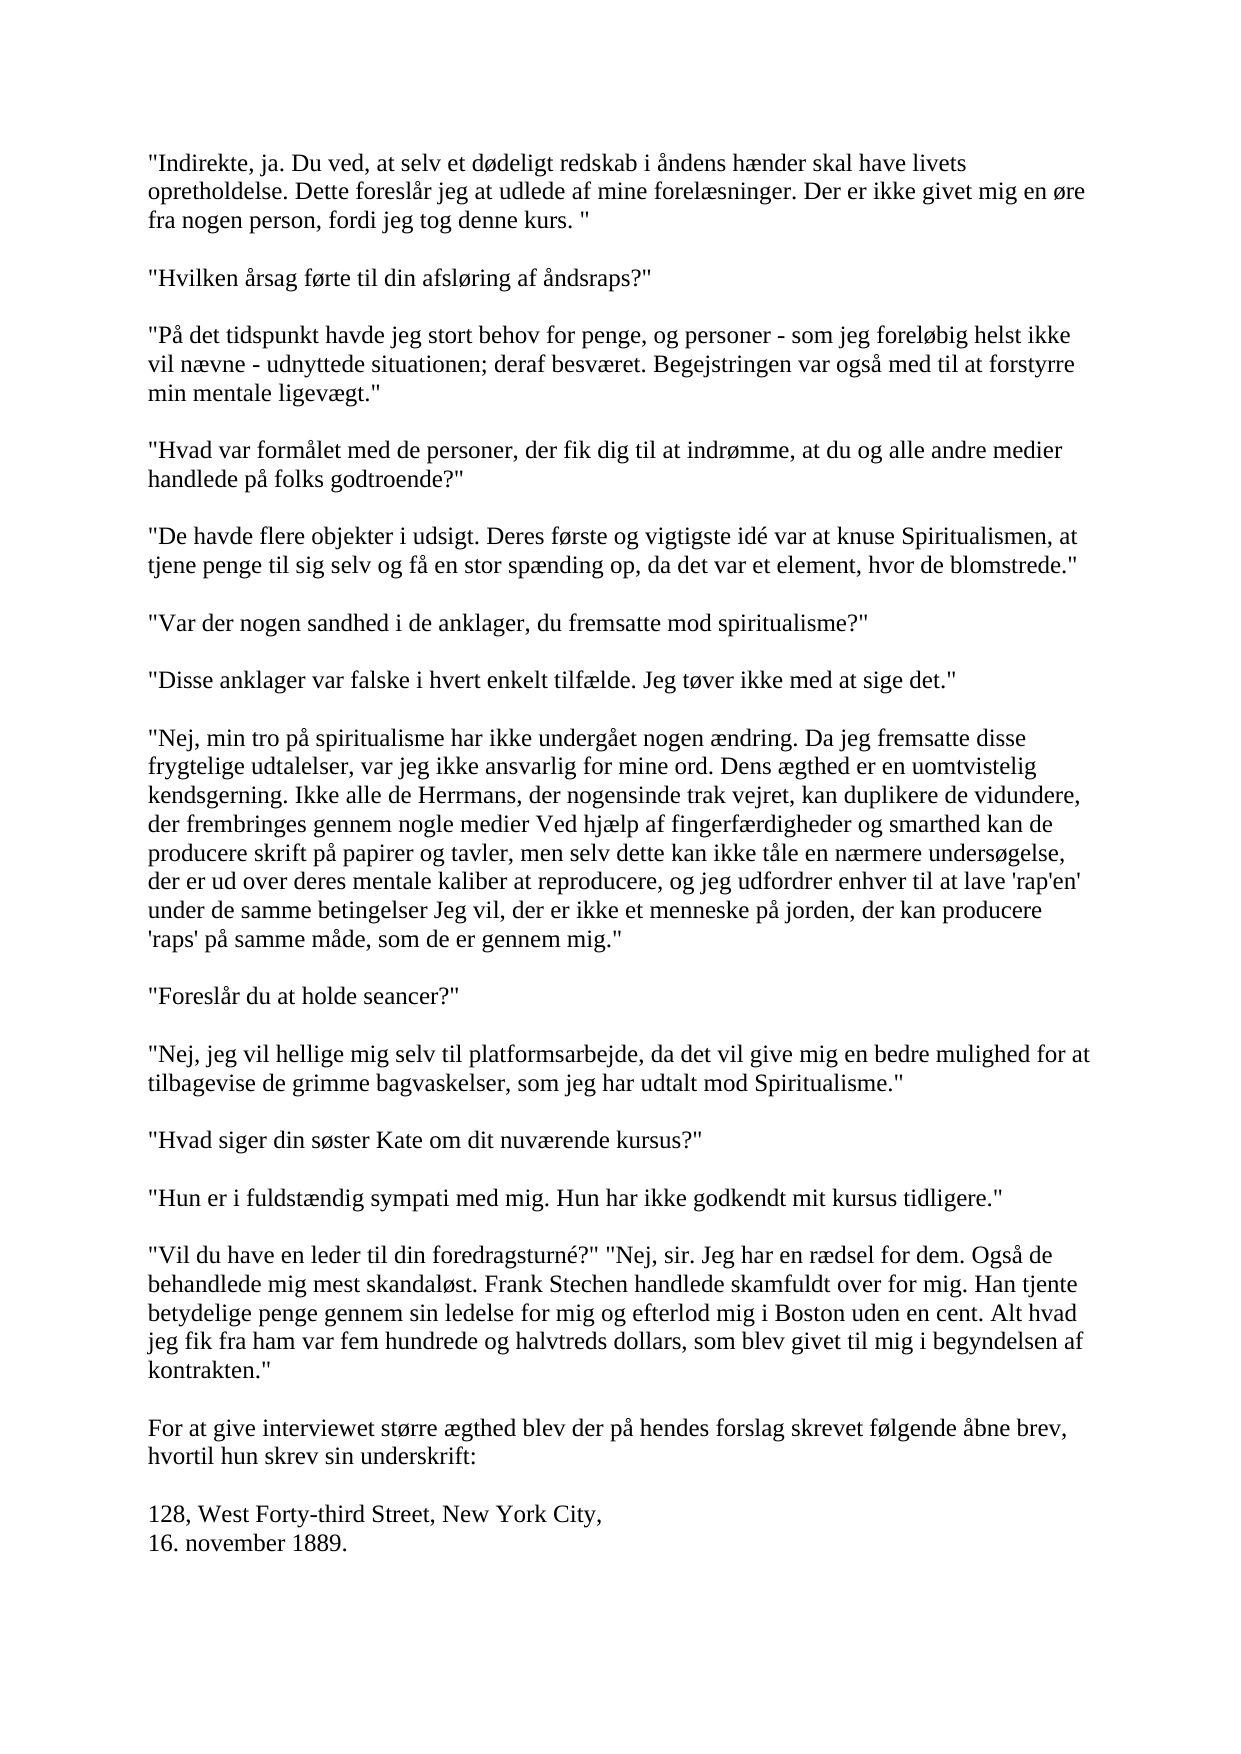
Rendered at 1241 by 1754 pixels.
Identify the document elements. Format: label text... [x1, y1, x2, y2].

text 128, West Forty-third Street, New York City, [148, 1499, 1093, 1528]
text "Hvilken årsag førte til din afsløring af åndsraps?" [148, 263, 1093, 291]
text "De havde flere objekter i udsigt. Deres første og vigtigste idé var at knuse Spiritualismen, at tjene penge til sig selv og få en stor spænding op, da det var et element, hvor de blomstrede." [148, 521, 1093, 579]
text "Hvad var formålet med de personer, der fik dig til at indrømme, at du og alle andre medier handlede på folks godtroende?" [148, 435, 1093, 493]
text 16. november 1889. [148, 1528, 1093, 1556]
text For at give interviewet større ægthed blev der på hendes forslag skrevet følgende åbne brev, hvortil hun skrev sin underskrift: [148, 1413, 1093, 1470]
text "På det tidspunkt havde jeg stort behov for penge, og personer - som jeg foreløbig helst ikke vil nævne - udnyttede situationen; deraf besværet. Begejstringen var også med til at forstyrre min mentale ligevægt." [148, 320, 1093, 406]
text "Var der nogen sandhed i de anklager, du fremsatte mod spiritualisme?" [148, 608, 1093, 636]
text "Nej, jeg vil hellige mig selv til platformsarbejde, da det vil give mig en bedre mulighed for at tilbagevise de grimme bagvaskelser, som jeg har udtalt mod Spiritualisme." [148, 1039, 1093, 1096]
text "Hvad siger din søster Kate om dit nuværende kursus?" [148, 1125, 1093, 1154]
text "Disse anklager var falske i hvert enkelt tilfælde. Jeg tøver ikke med at sige det." [148, 665, 1093, 694]
text "Vil du have en leder til din foredragsturné?" "Nej, sir. Jeg har en rædsel for dem. Også de behandlede mig mest skandaløst. Frank Stechen handlede skamfuldt over for mig. Han tjente betydelige penge gennem sin ledelse for mig og efterlod mig i Boston uden en cent. Alt hvad jeg fik fra ham var fem hundrede og halvtreds dollars, som blev givet til mig i begyndelsen af ​​kontrakten." [148, 1240, 1093, 1384]
text "Foreslår du at holde seancer?" [148, 981, 1093, 1010]
text "Hun er i fuldstændig sympati med mig. Hun har ikke godkendt mit kursus tidligere." [148, 1183, 1093, 1211]
text "Nej, min tro på spiritualisme har ikke undergået nogen ændring. Da jeg fremsatte disse frygtelige udtalelser, var jeg ikke ansvarlig for mine ord. Dens ægthed er en uomtvistelig kendsgerning. Ikke alle de Herrmans, der nogensinde trak vejret, kan duplikere de vidundere, der frembringes gennem nogle medier Ved hjælp af fingerfærdigheder og smarthed kan de producere skrift på papirer og tavler, men selv dette kan ikke tåle en nærmere undersøgelse, der er ud over deres mentale kaliber at reproducere, og jeg udfordrer enhver til at lave 'rap'en' under de samme betingelser Jeg vil, der er ikke et menneske på jorden, der kan producere 'raps' på samme måde, som de er gennem mig." [148, 723, 1093, 953]
text "Indirekte, ja. Du ved, at selv et dødeligt redskab i åndens hænder skal have livets opretholdelse. Dette foreslår jeg at udlede af mine forelæsninger. Der er ikke givet mig en øre fra nogen person, fordi jeg tog denne kurs. " [148, 148, 1093, 234]
